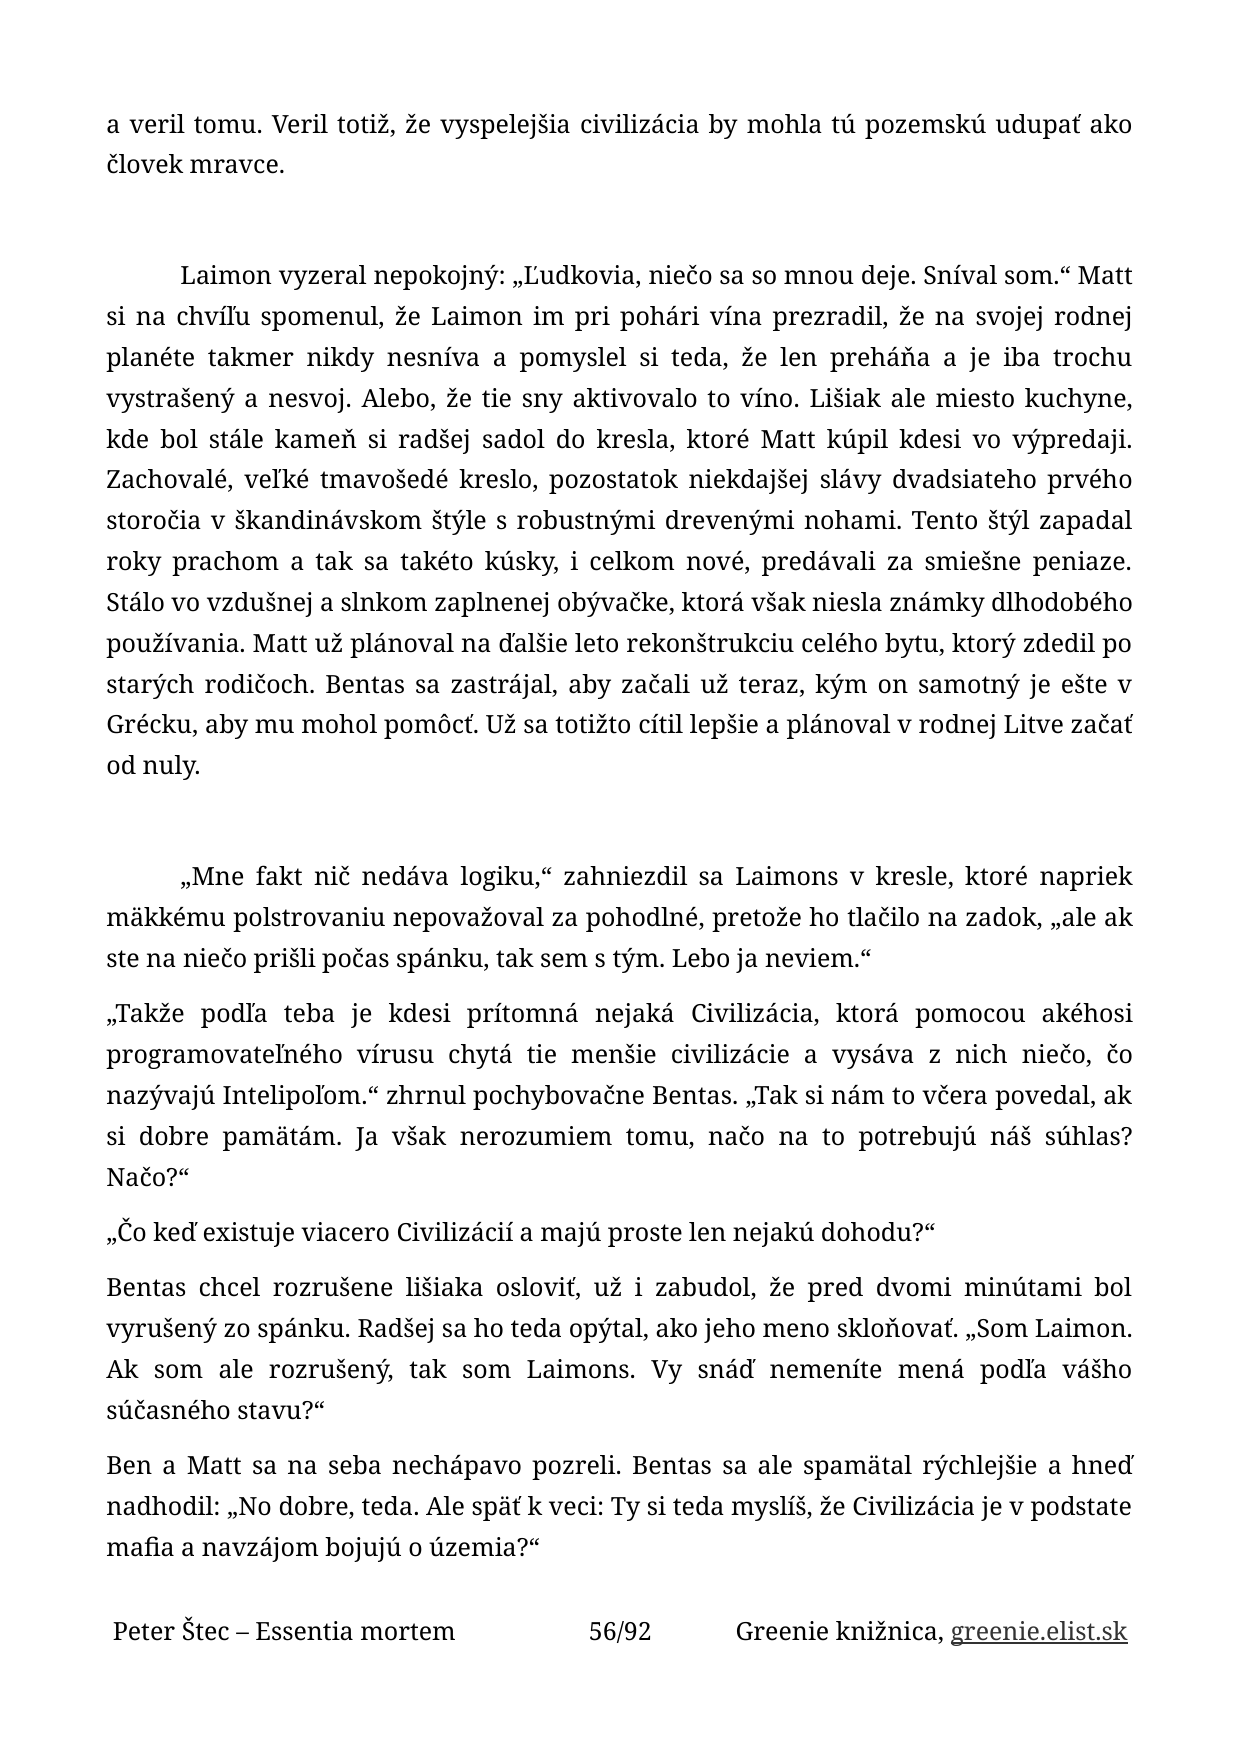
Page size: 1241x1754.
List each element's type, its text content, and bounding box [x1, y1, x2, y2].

text „Takže podľa teba je kdesi prítomná nejaká Civilizácia, ktorá pomocou akéhosi programovateľného vírusu chytá tie menšie civilizácie a vysáva z nich niečo, čo nazývajú Intelipoľom.“ zhrnul pochybovačne Bentas. „Tak si nám to včera povedal, ak si dobre pamätám. Ja však nerozumiem tomu, načo na to potrebujú náš súhlas? Načo?“ [106, 996, 1134, 1193]
text a veril tomu. Veril totiž, že vyspelejšia civilizácia by mohla tú pozemskú udupať ako človek mravce. [106, 106, 1134, 181]
text „Mne fakt nič nedáva logiku,“ zahniezdil sa Laimons v kresle, ktoré napriek mäkkému polstrovaniu nepovažoval za pohodlné, pretože ho tlačilo na zadok, „ale ak ste na niečo prišli počas spánku, tak sem s tým. Lebo ja neviem.“ [106, 859, 1134, 974]
text Ben a Matt sa na seba nechápavo pozreli. Bentas sa ale spamätal rýchlejšie a hneď nadhodil: „No dobre, teda. Ale späť k veci: Ty si teda myslíš, že Civilizácia je v podstate mafia a navzájom bojujú o územia?“ [106, 1448, 1134, 1564]
text „Čo keď existuje viacero Civilizácií a majú proste len nejakú dohodu?“ [106, 1214, 1134, 1249]
text Bentas chcel rozrušene lišiaka osloviť, už i zabudol, že pred dvomi minútami bol vyrušený zo spánku. Radšej sa ho teda opýtal, ako jeho meno skloňovať. „Som Laimon. Ak som ale rozrušený, tak som Laimons. Vy snáď nemeníte mená podľa vášho súčasného stavu?“ [106, 1270, 1134, 1427]
text Laimon vyzeral nepokojný: „Ľudkovia, niečo sa so mnou deje. Sníval som.“ Matt si na chvíľu spomenul, že Laimon im pri pohári vína prezradil, že na svojej rodnej planéte takmer nikdy nesníva a pomyslel si teda, že len preháňa a je iba trochu vystrašený a nesvoj. Alebo, že tie sny aktivovalo to víno. Lišiak ale miesto kuchyne, kde bol stále kameň si radšej sadol do kresla, ktoré Matt kúpil kdesi vo výpredaji. Zachovalé, veľké tmavošedé kreslo, pozostatok niekdajšej slávy dvadsiateho prvého storočia v škandinávskom štýle s robustnými drevenými nohami. Tento štýl zapadal roky prachom a tak sa takéto kúsky, i celkom nové, predávali za smiešne peniaze. Stálo vo vzdušnej a slnkom zaplnenej obývačke, ktorá však niesla známky dlhodobého používania. Matt už plánoval na ďalšie leto rekonštrukciu celého bytu, ktorý zdedil po starých rodičoch. Bentas sa zastrájal, aby začali už teraz, kým on samotný je ešte v Grécku, aby mu mohol pomôcť. Už sa totižto cítil lepšie a plánoval v rodnej Litve začať od nuly. [106, 258, 1134, 782]
